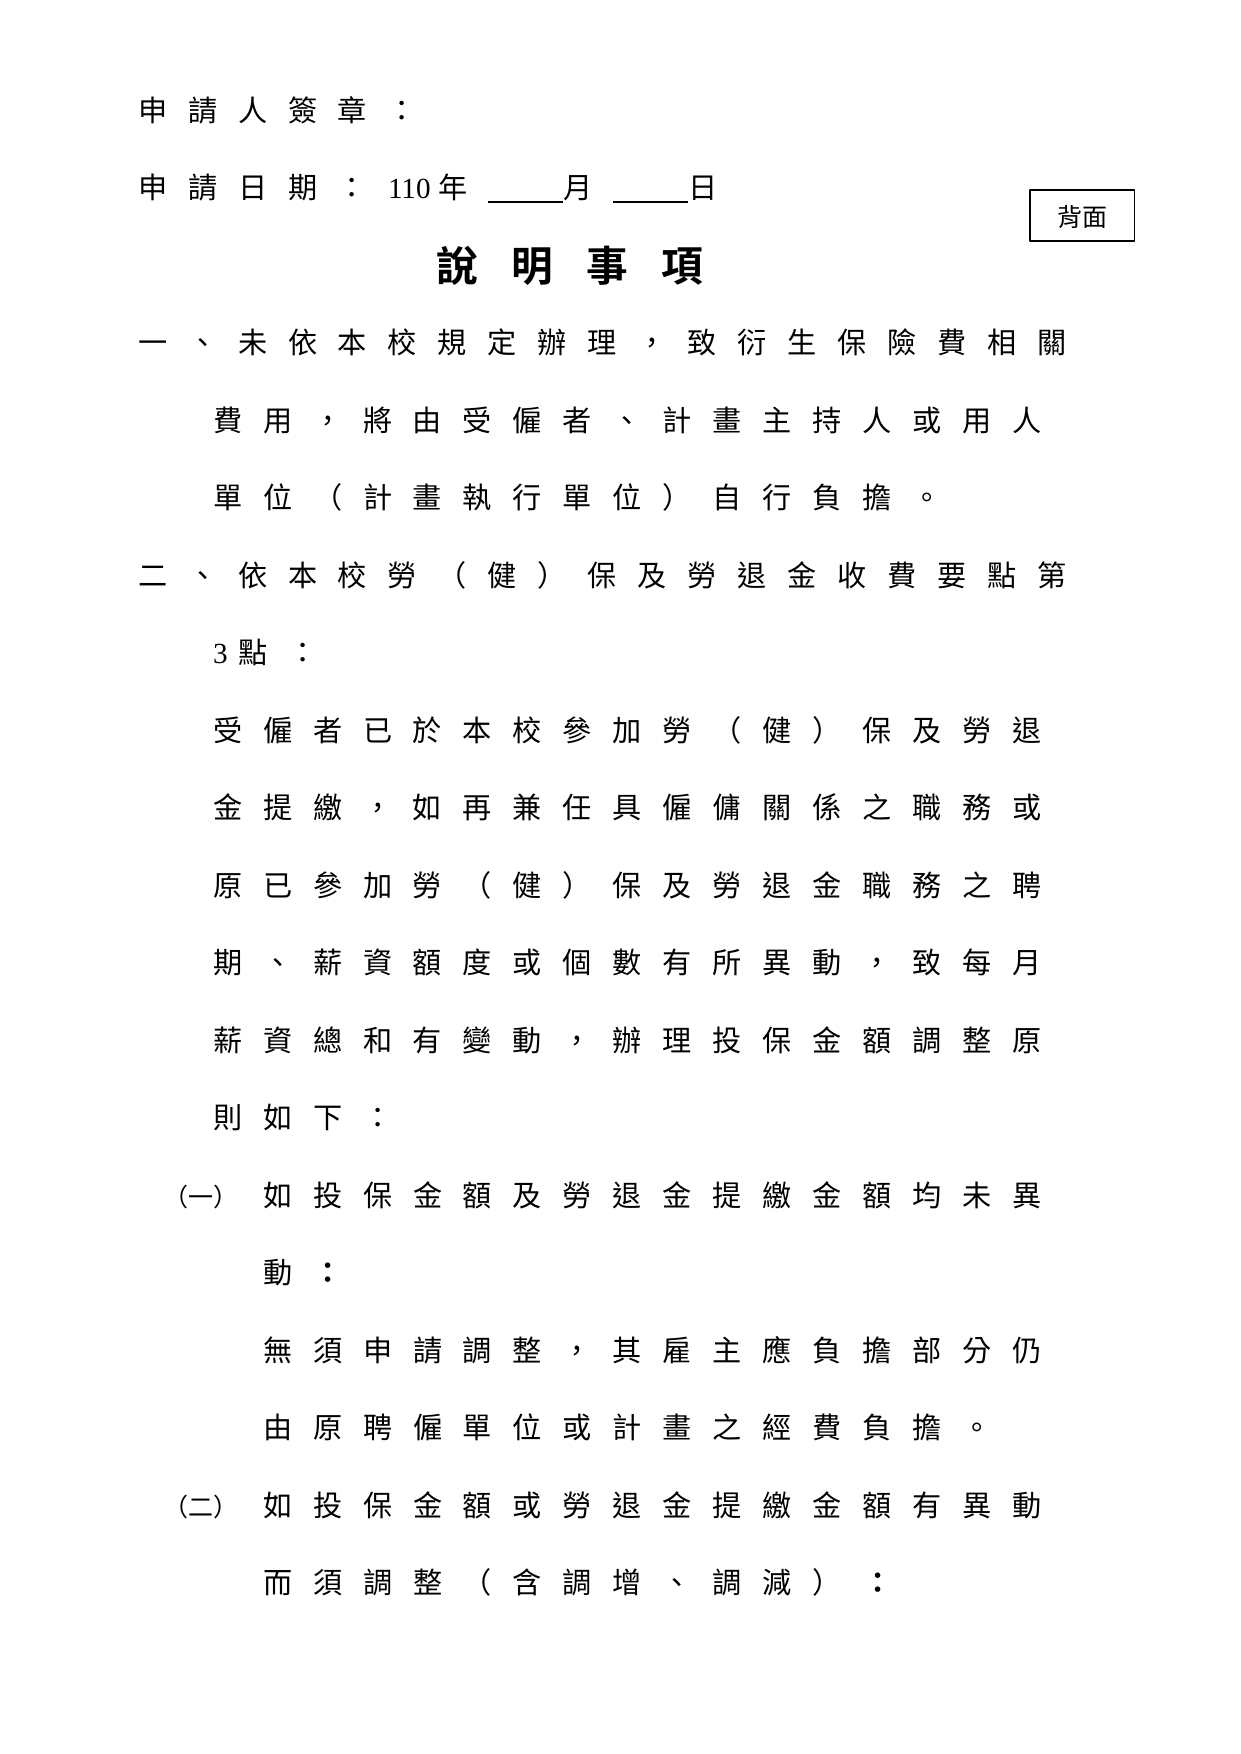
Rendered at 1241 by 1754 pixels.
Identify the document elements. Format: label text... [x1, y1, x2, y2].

text 申請人簽章： [138, 70, 1088, 147]
text 說 明 事 項 [138, 225, 1088, 302]
text 背面 [1045, 197, 1120, 234]
list 如投保金額或勞退金提繳金額有異動而須調整（含調增、調減）： [157, 1465, 1088, 1620]
text 一、未依本校規定辦理，致衍生保險費相關費用，將由受僱者、計畫主持人或用人單位（計畫執行單位）自行負擔。 [138, 302, 1088, 535]
list 無須申請調整，其雇主應負擔部分仍由原聘僱單位或計畫之經費負擔。 [250, 1310, 1088, 1465]
list 如投保金額及勞退金提繳金額均未異動： [157, 1155, 1088, 1310]
text 申請日期：110年 月 日 [138, 147, 1088, 225]
text 二、依本校勞（健）保及勞退金收費要點第3點： 受僱者已於本校參加勞（健）保及勞退金提繳，如再兼任具僱傭關係之職務或原已參加勞（健）保及勞退金職務之聘期、薪資額度或個數有所異動，致每月薪資總和有變動，辦理投保金額調整原則如下： [138, 535, 1088, 1155]
